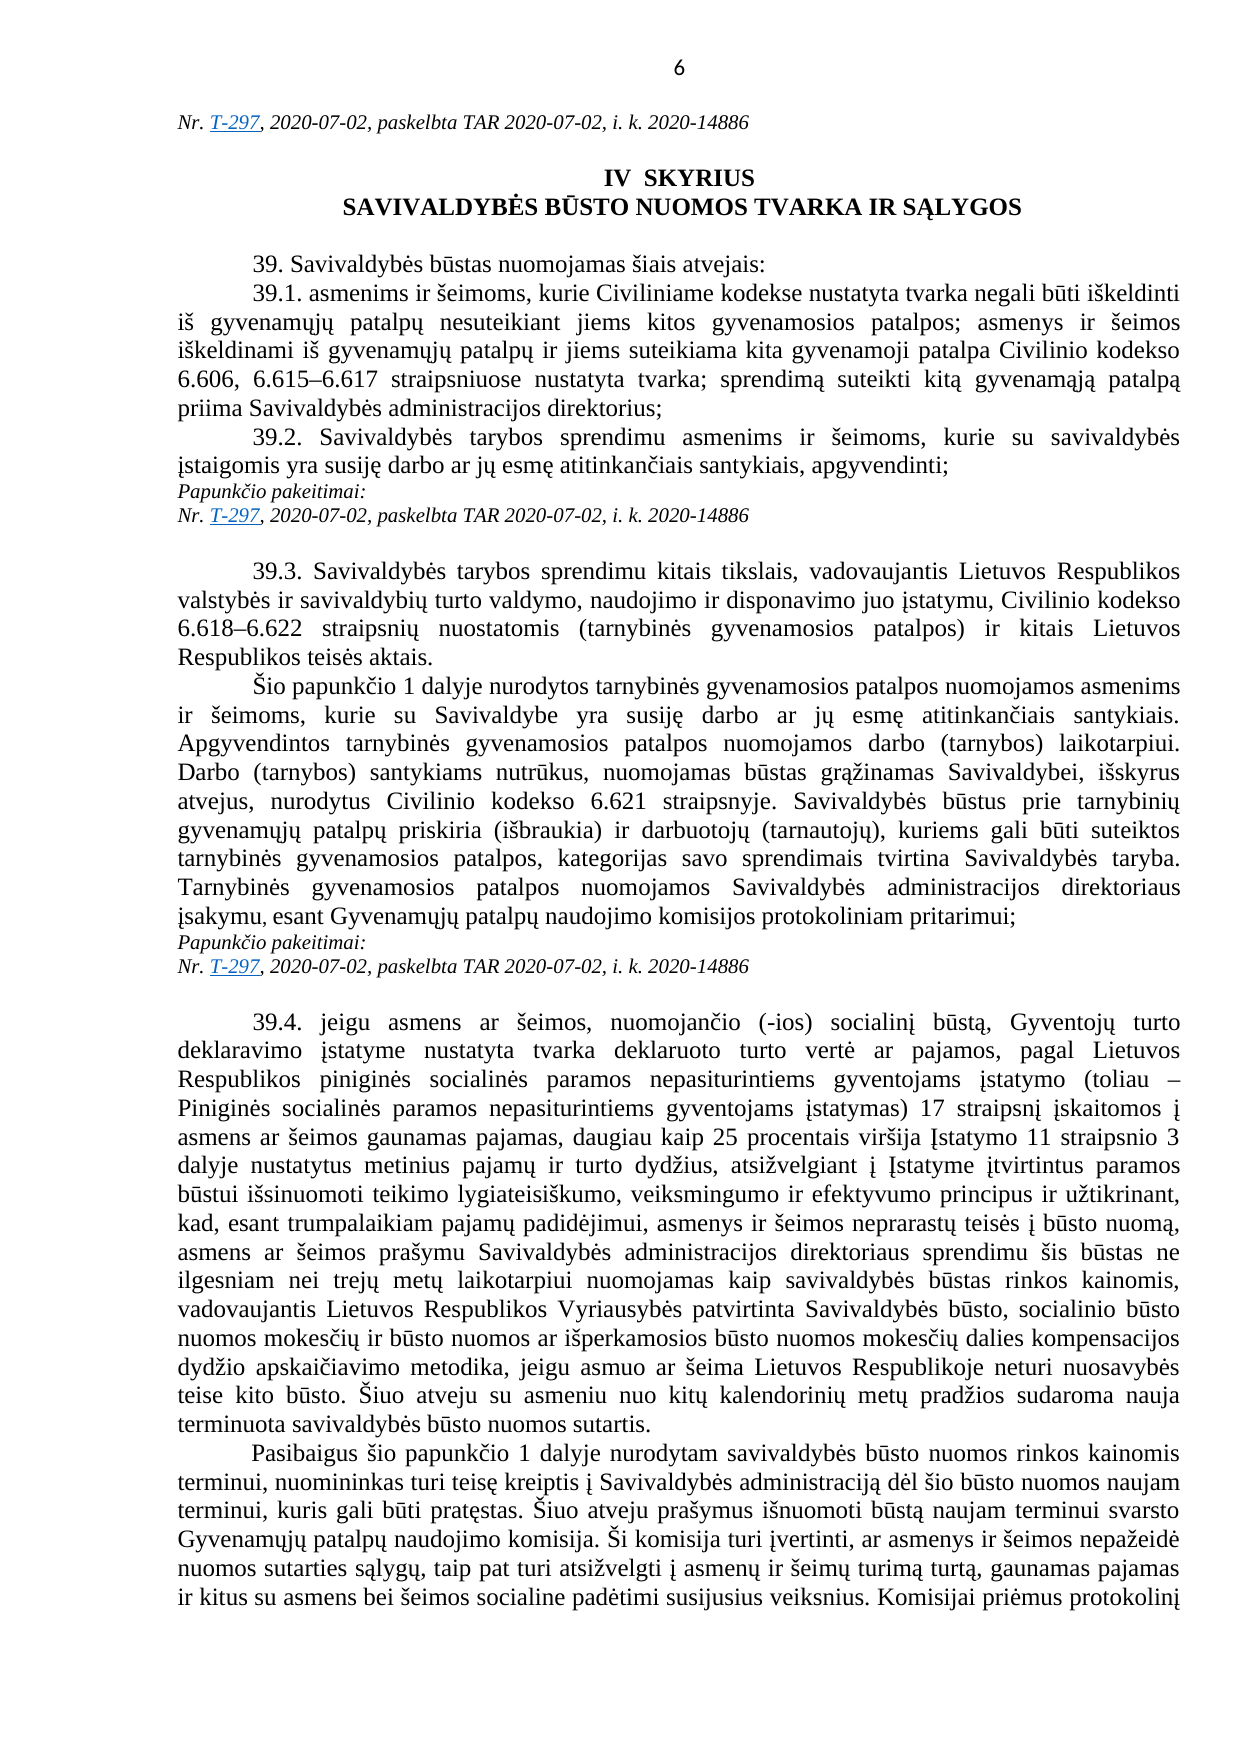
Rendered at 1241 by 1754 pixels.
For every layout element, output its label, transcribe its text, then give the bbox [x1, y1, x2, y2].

text SAVIVALDYBĖS BŪSTO NUOMOS TVARKA IR SĄLYGOS [177, 192, 1181, 220]
text Šio papunkčio 1 dalyje nurodytos tarnybinės gyvenamosios patalpos nuomojamos asmenims ir šeimoms, kurie su Savivaldybe yra susiję darbo ar jų esmę atitinkančiais santykiais. Apgyvendintos tarnybinės gyvenamosios patalpos nuomojamos darbo (tarnybos) laikotarpiui. Darbo (tarnybos) santykiams nutrūkus, nuomojamas būstas grąžinamas Savivaldybei, išskyrus atvejus, nurodytus Civilinio kodekso 6.621 straipsnyje. Savivaldybės būstus prie tarnybinių gyvenamųjų patalpų priskiria (išbraukia) ir darbuotojų (tarnautojų), kuriems gali būti suteiktos tarnybinės gyvenamosios patalpos, kategorijas savo sprendimais tvirtina Savivaldybės taryba. Tarnybinės gyvenamosios patalpos nuomojamos Savivaldybės administracijos direktoriaus įsakymu, esant Gyvenamųjų patalpų naudojimo komisijos protokoliniam pritarimui; [177, 671, 1181, 930]
text 39.3. Savivaldybės tarybos sprendimu kitais tikslais, vadovaujantis Lietuvos Respublikos valstybės ir savivaldybių turto valdymo, naudojimo ir disponavimo juo įstatymu, Civilinio kodekso 6.618–6.622 straipsnių nuostatomis (tarnybinės gyvenamosios patalpos) ir kitais Lietuvos Respublikos teisės aktais. [177, 556, 1181, 671]
text Pasibaigus šio papunkčio 1 dalyje nurodytam savivaldybės būsto nuomos rinkos kainomis terminui, nuomininkas turi teisę kreiptis į Savivaldybės administraciją dėl šio būsto nuomos naujam terminui, kuris gali būti pratęstas. Šiuo atveju prašymus išnuomoti būstą naujam terminui svarsto Gyvenamųjų patalpų naudojimo komisija. Ši komisija turi įvertinti, ar asmenys ir šeimos nepažeidė nuomos sutarties sąlygų, taip pat turi atsižvelgti į asmenų ir šeimų turimą turtą, gaunamas pajamas ir kitus su asmens bei šeimos socialine padėtimi susijusius veiksnius. Komisijai priėmus protokolinį [177, 1438, 1181, 1610]
text Nr. T-297, 2020-07-02, paskelbta TAR 2020-07-02, i. k. 2020-14886 [177, 110, 1181, 134]
text 39.2. Savivaldybės tarybos sprendimu asmenims ir šeimoms, kurie su savivaldybės įstaigomis yra susiję darbo ar jų esmę atitinkančiais santykiais, apgyvendinti; [177, 422, 1181, 479]
text Nr. T-297, 2020-07-02, paskelbta TAR 2020-07-02, i. k. 2020-14886 [177, 503, 1181, 527]
text Nr. T-297, 2020-07-02, paskelbta TAR 2020-07-02, i. k. 2020-14886 [177, 954, 1181, 978]
text Papunkčio pakeitimai: [177, 930, 1181, 954]
text 39.1. asmenims ir šeimoms, kurie Civiliniame kodekse nustatyta tvarka negali būti iškeldinti iš gyvenamųjų patalpų nesuteikiant jiems kitos gyvenamosios patalpos; asmenys ir šeimos iškeldinami iš gyvenamųjų patalpų ir jiems suteikiama kita gyvenamoji patalpa Civilinio kodekso 6.606, 6.615–6.617 straipsniuose nustatyta tvarka; sprendimą suteikti kitą gyvenamąją patalpą priima Savivaldybės administracijos direktorius; [177, 278, 1181, 422]
text 39.4. jeigu asmens ar šeimos, nuomojančio (-ios) socialinį būstą, Gyventojų turto deklaravimo įstatyme nustatyta tvarka deklaruoto turto vertė ar pajamos, pagal Lietuvos Respublikos piniginės socialinės paramos nepasiturintiems gyventojams įstatymo (toliau – Piniginės socialinės paramos nepasiturintiems gyventojams įstatymas) 17 straipsnį įskaitomos į asmens ar šeimos gaunamas pajamas, daugiau kaip 25 procentais viršija Įstatymo 11 straipsnio 3 dalyje nustatytus metinius pajamų ir turto dydžius, atsižvelgiant į Įstatyme įtvirtintus paramos būstui išsinuomoti teikimo lygiateisiškumo, veiksmingumo ir efektyvumo principus ir užtikrinant, kad, esant trumpalaikiam pajamų padidėjimui, asmenys ir šeimos neprarastų teisės į būsto nuomą, asmens ar šeimos prašymu Savivaldybės administracijos direktoriaus sprendimu šis būstas ne ilgesniam nei trejų metų laikotarpiui nuomojamas kaip savivaldybės būstas rinkos kainomis, vadovaujantis Lietuvos Respublikos Vyriausybės patvirtinta Savivaldybės būsto, socialinio būsto nuomos mokesčių ir būsto nuomos ar išperkamosios būsto nuomos mokesčių dalies kompensacijos dydžio apskaičiavimo metodika, jeigu asmuo ar šeima Lietuvos Respublikoje neturi nuosavybės teise kito būsto. Šiuo atveju su asmeniu nuo kitų kalendorinių metų pradžios sudaroma nauja terminuota savivaldybės būsto nuomos sutartis. [177, 1007, 1181, 1438]
text IV SKYRIUS [177, 163, 1181, 192]
text 39. Savivaldybės būstas nuomojamas šiais atvejais: [177, 249, 1181, 278]
text Papunkčio pakeitimai: [177, 479, 1181, 503]
